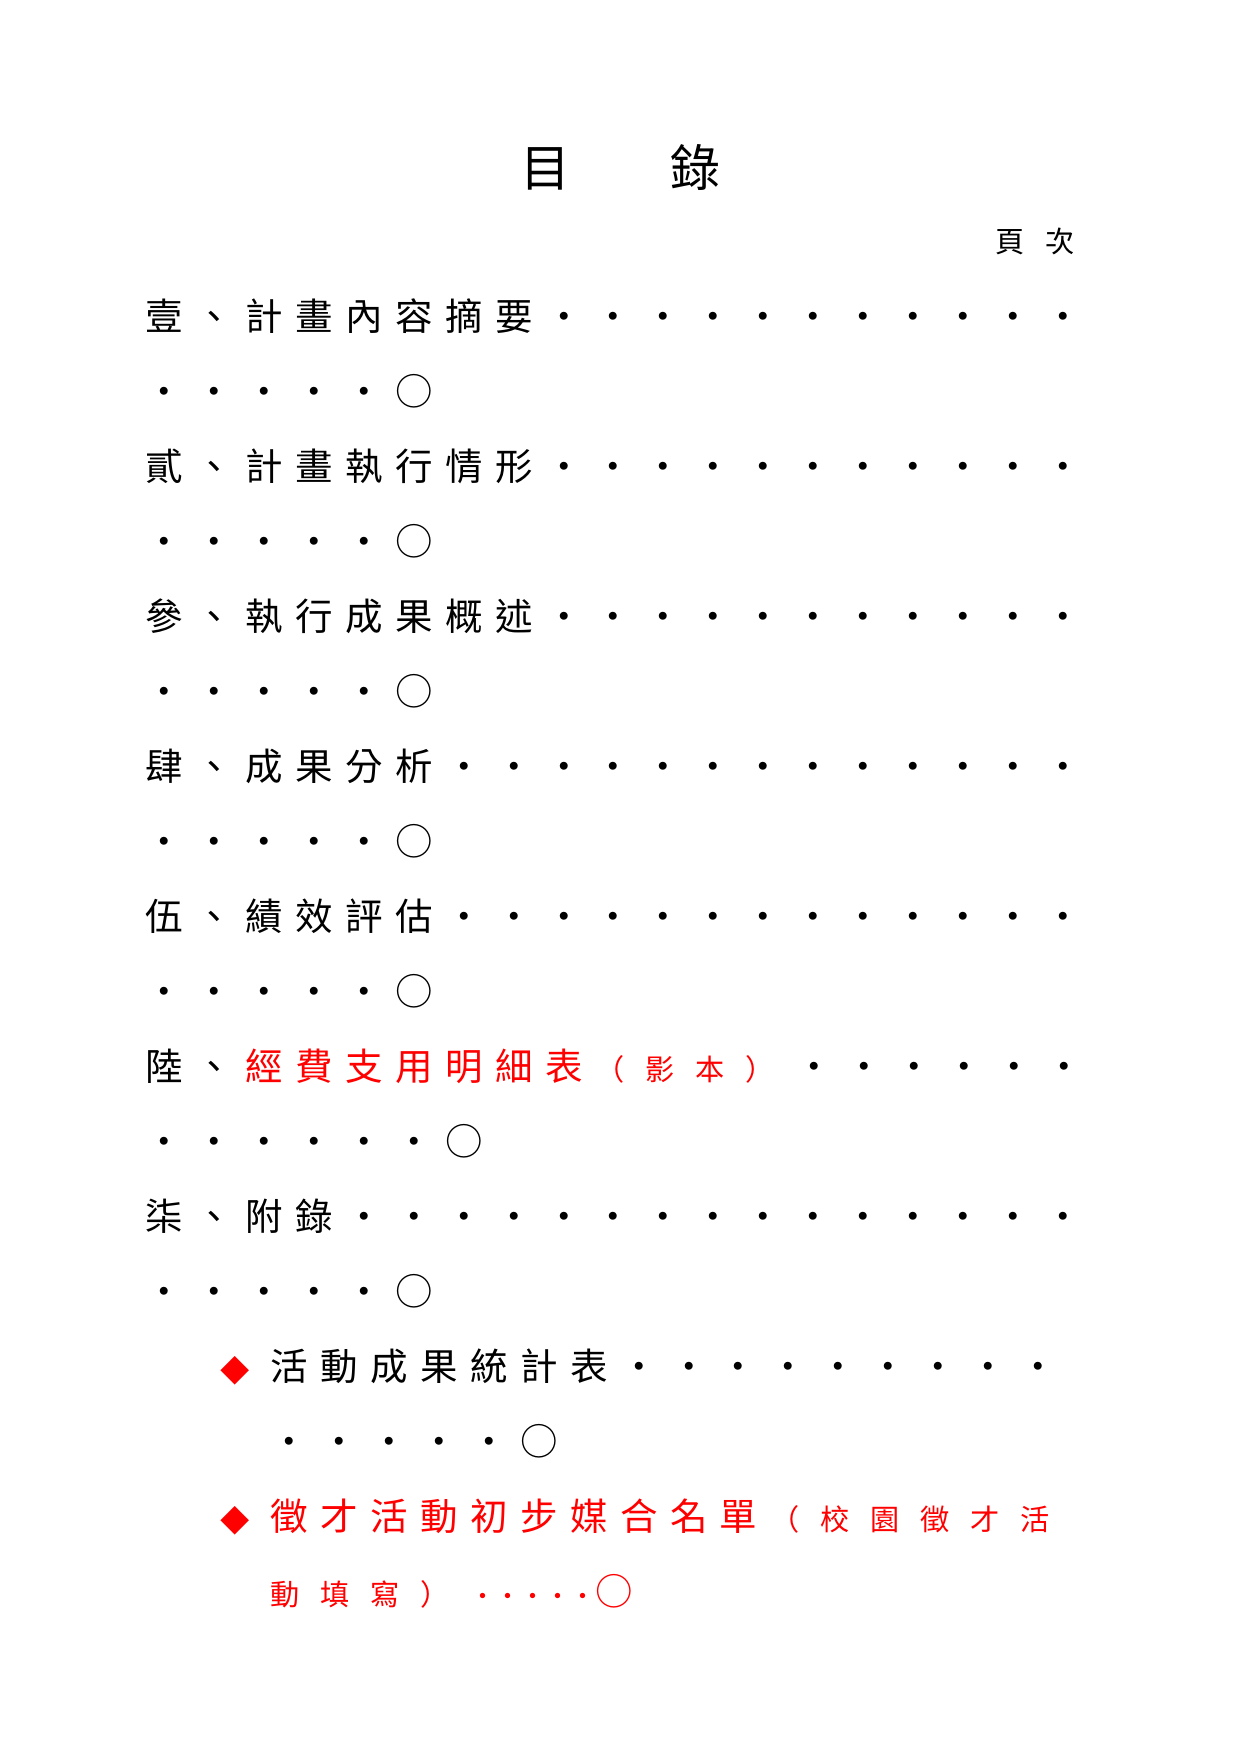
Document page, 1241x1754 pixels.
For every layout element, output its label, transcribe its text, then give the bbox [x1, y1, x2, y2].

text 目 錄 [145, 127, 1095, 202]
list 徵才活動初步媒合名單（校園徵才活動填寫）‧‧‧‧‧○ [220, 1477, 1095, 1627]
text 壹、計畫內容摘要‧‧‧‧‧‧‧‧‧‧‧‧‧‧‧‧○ [145, 277, 1095, 427]
text 參、執行成果概述‧‧‧‧‧‧‧‧‧‧‧‧‧‧‧‧○ [145, 577, 1095, 727]
text 陸、經費支用明細表（影本）‧‧‧‧‧‧‧‧‧‧‧‧○ [145, 1027, 1095, 1177]
text 伍、績效評估‧‧‧‧‧‧‧‧‧‧‧‧‧‧‧‧‧‧○ [145, 877, 1095, 1027]
text 柒、附錄‧‧‧‧‧‧‧‧‧‧‧‧‧‧‧‧‧‧‧‧○ [145, 1177, 1095, 1327]
text 肆、成果分析‧‧‧‧‧‧‧‧‧‧‧‧‧‧‧‧‧‧○ [145, 727, 1095, 877]
text 頁次 [145, 202, 1095, 277]
text 貳、計畫執行情形‧‧‧‧‧‧‧‧‧‧‧‧‧‧‧‧○ [145, 427, 1095, 577]
list 活動成果統計表‧‧‧‧‧‧‧‧‧‧‧‧‧‧○ [220, 1327, 1095, 1477]
